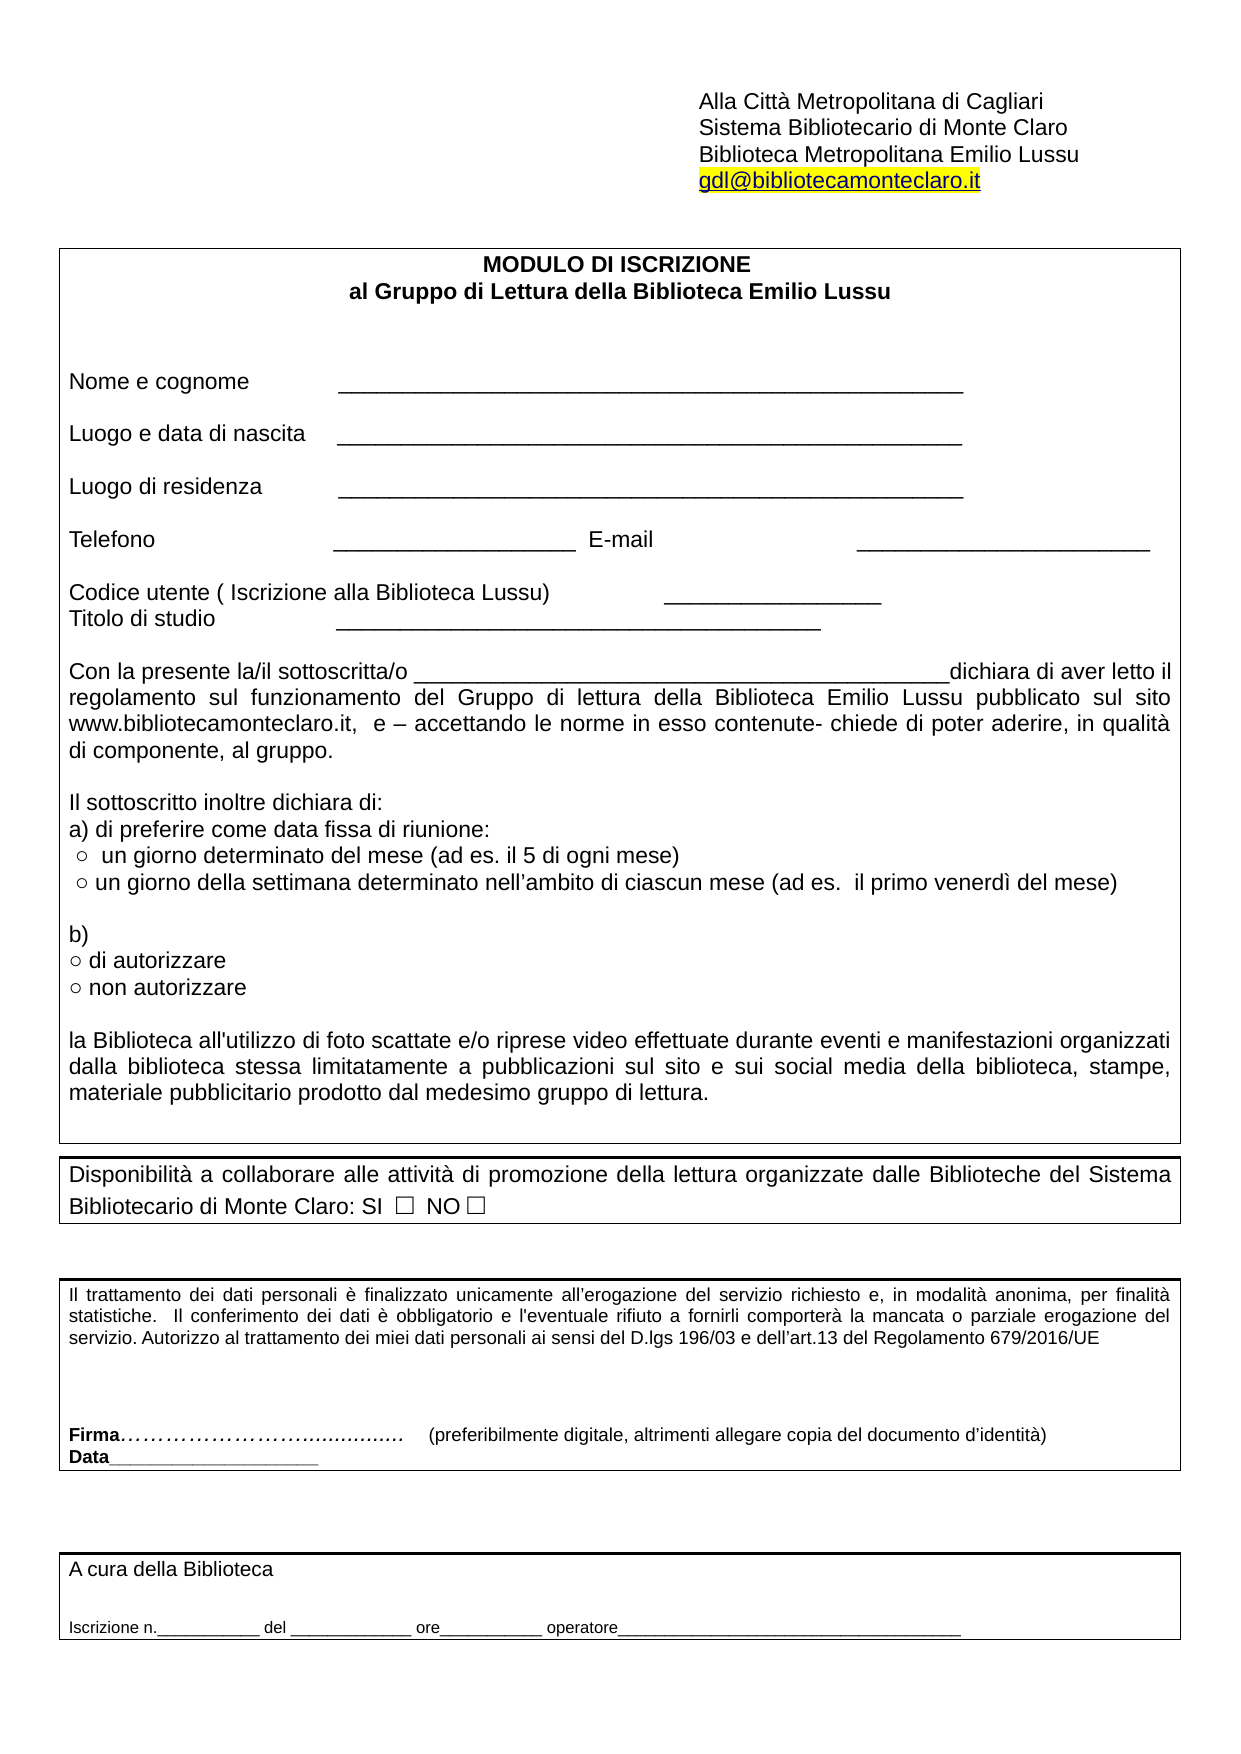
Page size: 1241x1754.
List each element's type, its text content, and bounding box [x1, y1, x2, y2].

text ○ di autorizzare [60, 944, 1180, 971]
text ○ non autorizzare [60, 971, 1180, 1000]
text Il sottoscritto inoltre dichiara di: [60, 786, 1180, 813]
text la Biblioteca all'utilizzo di foto scattate e/o riprese video effettuate durante eventi e manifestazioni organizzati dalla biblioteca stessa limitatamente a pubblicazioni sul sito e sui social media della biblioteca, stampe, materiale pubblicitario prodotto dal medesimo gruppo di lettura. [60, 1023, 1180, 1143]
text Luogo e data di nascita _________________________________________________ [60, 417, 1180, 447]
text b) [60, 918, 1180, 944]
text Codice utente ( Iscrizione alla Biblioteca Lussu) _________________ [60, 575, 1180, 602]
text Con la presente la/il sottoscritta/o __________________________________________dichiara di aver letto il regolamento sul funzionamento del Gruppo di lettura della Biblioteca Emilio Lussu pubblicato sul sito www.bibliotecamonteclaro.it, e – accettando le norme in esso contenute- chiede di poter aderire, in qualità di componente, al gruppo. [60, 654, 1180, 763]
text ○ un giorno della settimana determinato nell’ambito di ciascun mese (ad es. il primo venerdì del mese) [60, 865, 1180, 895]
text Disponibilità a collaborare alle attività di promozione della lettura organizzate dalle Biblioteche del Sistema Bibliotecario di Monte Claro: SI □ NO □ [60, 1159, 1180, 1223]
text Iscrizione n.___________ del _____________ ore___________ operatore_____________________________________ [60, 1614, 1180, 1639]
text ○ un giorno determinato del mese (ad es. il 5 di ogni mese) [60, 839, 1180, 865]
text Titolo di studio ______________________________________ [60, 602, 1180, 631]
text Firma……………………................ (preferibilmente digitale, altrimenti allegare copia del documento d’identità) Data____________________ [60, 1417, 1180, 1470]
table_header Alla Città Metropolitana di Cagliari Sistema Bibliotecario di Monte Claro Biblioteca Metropolitana Emilio Lussu gdl@bibliotecamonteclaro.it [699, 88, 1179, 248]
text A cura della Biblioteca [60, 1555, 1180, 1581]
text Il trattamento dei dati personali è finalizzato unicamente all’erogazione del servizio richiesto e, in modalità anonima, per finalità statistiche. Il conferimento dei dati è obbligatorio e l'eventuale rifiuto a fornirli comporterà la mancata o parziale erogazione del servizio. Autorizzo al trattamento dei miei dati personali ai sensi del D.lgs 196/03 e dell’art.13 del Regolamento 679/2016/UE [60, 1281, 1180, 1348]
table_header [59, 88, 698, 248]
text a) di preferire come data fissa di riunione: [60, 813, 1180, 839]
text Luogo di residenza _________________________________________________ [60, 470, 1180, 499]
text al Gruppo di Lettura della Biblioteca Emilio Lussu [60, 275, 1180, 304]
text MODULO DI ISCRIZIONE [60, 249, 1180, 275]
text Nome e cognome _________________________________________________ [60, 364, 1180, 394]
text Telefono ___________________ E-mail _______________________ [60, 523, 1180, 552]
